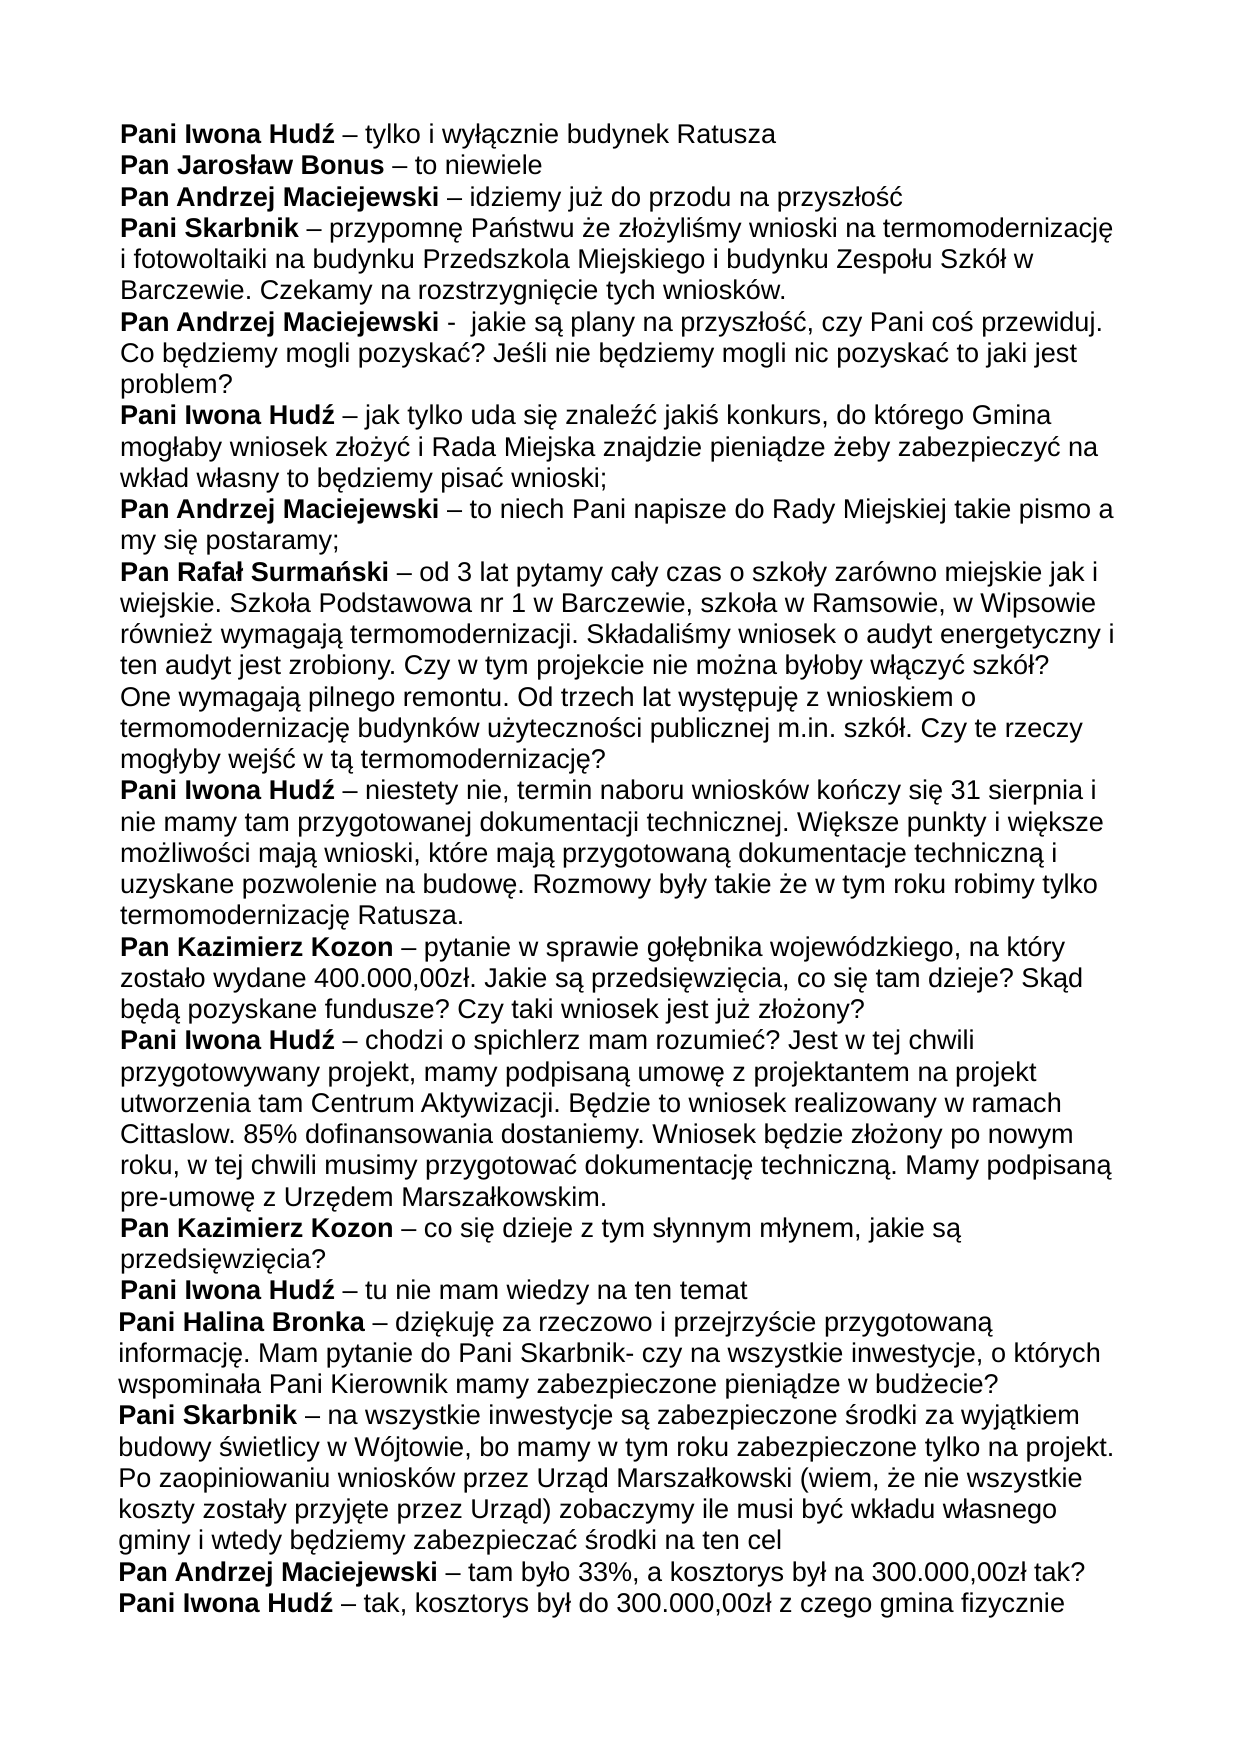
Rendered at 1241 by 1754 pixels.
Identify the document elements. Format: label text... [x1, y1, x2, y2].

text Pani Iwona Hudź – niestety nie, termin naboru wniosków kończy się 31 sierpnia i nie mamy tam przygotowanej dokumentacji technicznej. Większe punkty i większe możliwości mają wnioski, które mają przygotowaną dokumentacje techniczną i uzyskane pozwolenie na budowę. Rozmowy były takie że w tym roku robimy tylko termomodernizację Ratusza. [120, 774, 1122, 931]
text Pan Andrzej Maciejewski – to niech Pani napisze do Rady Miejskiej takie pismo a my się postaramy; [120, 493, 1122, 556]
text Pan Kazimierz Kozon – pytanie w sprawie gołębnika wojewódzkiego, na który zostało wydane 400.000,00zł. Jakie są przedsięwzięcia, co się tam dzieje? Skąd będą pozyskane fundusze? Czy taki wniosek jest już złożony? [120, 931, 1122, 1024]
text Pani Iwona Hudź – jak tylko uda się znaleźć jakiś konkurs, do którego Gmina mogłaby wniosek złożyć i Rada Miejska znajdzie pieniądze żeby zabezpieczyć na wkład własny to będziemy pisać wnioski; [120, 399, 1122, 493]
text Pan Jarosław Bonus – to niewiele [120, 149, 1122, 181]
text One wymagają pilnego remontu. Od trzech lat występuję z wnioskiem o termomodernizację budynków użyteczności publicznej m.in. szkół. Czy te rzeczy mogłyby wejść w tą termomodernizację? [120, 681, 1122, 774]
text Pani Iwona Hudź – chodzi o spichlerz mam rozumieć? Jest w tej chwili przygotowywany projekt, mamy podpisaną umowę z projektantem na projekt utworzenia tam Centrum Aktywizacji. Będzie to wniosek realizowany w ramach Cittaslow. 85% dofinansowania dostaniemy. Wniosek będzie złożony po nowym roku, w tej chwili musimy przygotować dokumentację techniczną. Mamy podpisaną pre-umowę z Urzędem Marszałkowskim. [120, 1024, 1122, 1212]
text Pani Skarbnik – przypomnę Państwu że złożyliśmy wnioski na termomodernizację i fotowoltaiki na budynku Przedszkola Miejskiego i budynku Zespołu Szkół w Barczewie. Czekamy na rozstrzygnięcie tych wniosków. [120, 212, 1122, 306]
text Pani Skarbnik – na wszystkie inwestycje są zabezpieczone środki za wyjątkiem budowy świetlicy w Wójtowie, bo mamy w tym roku zabezpieczone tylko na projekt. Po zaopiniowaniu wniosków przez Urząd Marszałkowski (wiem, że nie wszystkie koszty zostały przyjęte przez Urząd) zobaczymy ile musi być wkładu własnego gminy i wtedy będziemy zabezpieczać środki na ten cel [118, 1399, 1122, 1556]
text Pan Andrzej Maciejewski – tam było 33%, a kosztorys był na 300.000,00zł tak? [118, 1556, 1122, 1587]
text Pani Iwona Hudź – tak, kosztorys był do 300.000,00zł z czego gmina fizycznie [118, 1587, 1122, 1618]
text Pan Rafał Surmański – od 3 lat pytamy cały czas o szkoły zarówno miejskie jak i wiejskie. Szkoła Podstawowa nr 1 w Barczewie, szkoła w Ramsowie, w Wipsowie również wymagają termomodernizacji. Składaliśmy wniosek o audyt energetyczny i ten audyt jest zrobiony. Czy w tym projekcie nie można byłoby włączyć szkół? [120, 556, 1122, 681]
text Pan Andrzej Maciejewski – idziemy już do przodu na przyszłość [120, 181, 1122, 212]
text Pan Andrzej Maciejewski - jakie są plany na przyszłość, czy Pani coś przewiduj. Co będziemy mogli pozyskać? Jeśli nie będziemy mogli nic pozyskać to jaki jest problem? [120, 306, 1122, 399]
text Pan Kazimierz Kozon – co się dzieje z tym słynnym młynem, jakie są przedsięwzięcia? [120, 1212, 1122, 1274]
text Pani Iwona Hudź – tu nie mam wiedzy na ten temat [120, 1274, 1122, 1306]
text Pani Iwona Hudź – tylko i wyłącznie budynek Ratusza [120, 118, 1122, 149]
text Pani Halina Bronka – dziękuję za rzeczowo i przejrzyście przygotowaną informację. Mam pytanie do Pani Skarbnik- czy na wszystkie inwestycje, o których wspominała Pani Kierownik mamy zabezpieczone pieniądze w budżecie? [118, 1306, 1122, 1399]
